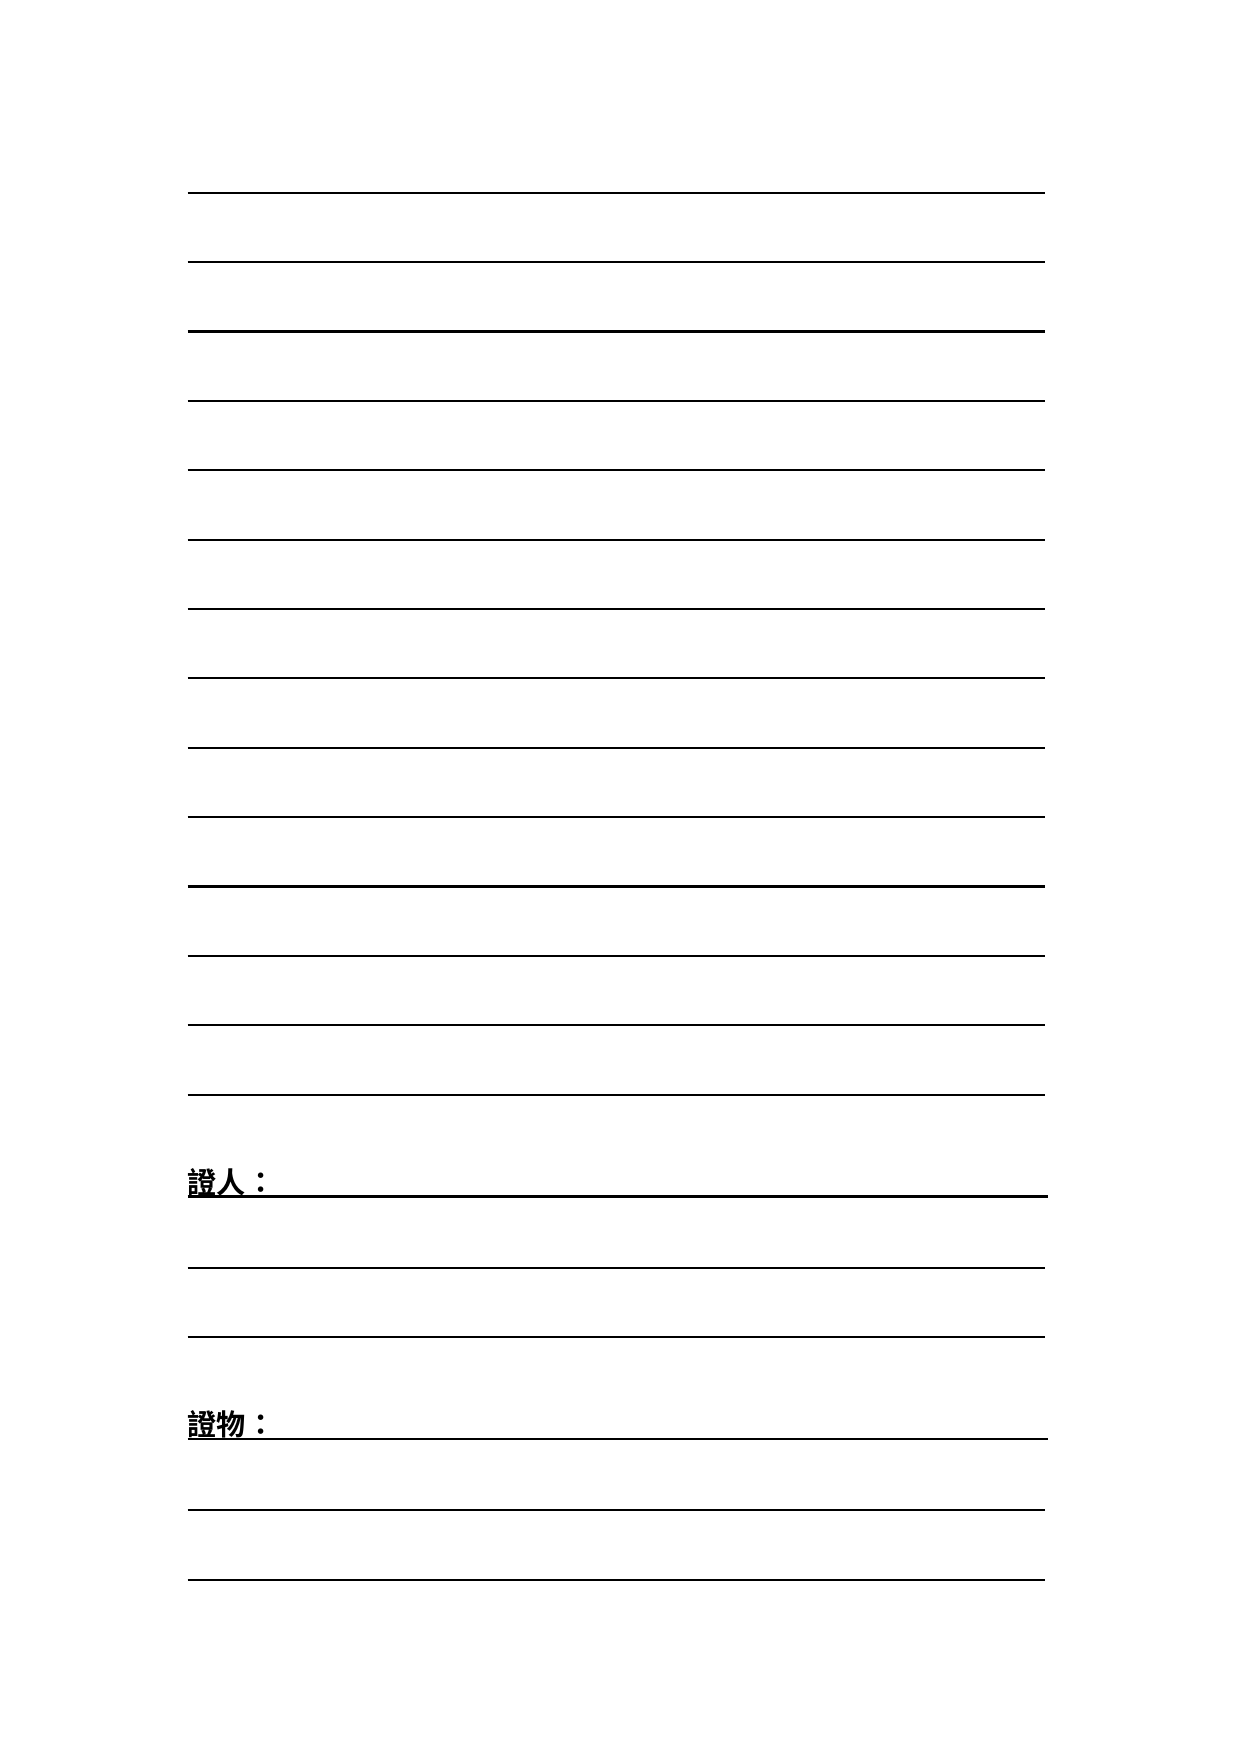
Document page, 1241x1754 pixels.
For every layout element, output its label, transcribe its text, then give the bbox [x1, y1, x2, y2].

text 證物： [187, 1402, 1053, 1444]
text 證人： [187, 1159, 1053, 1202]
